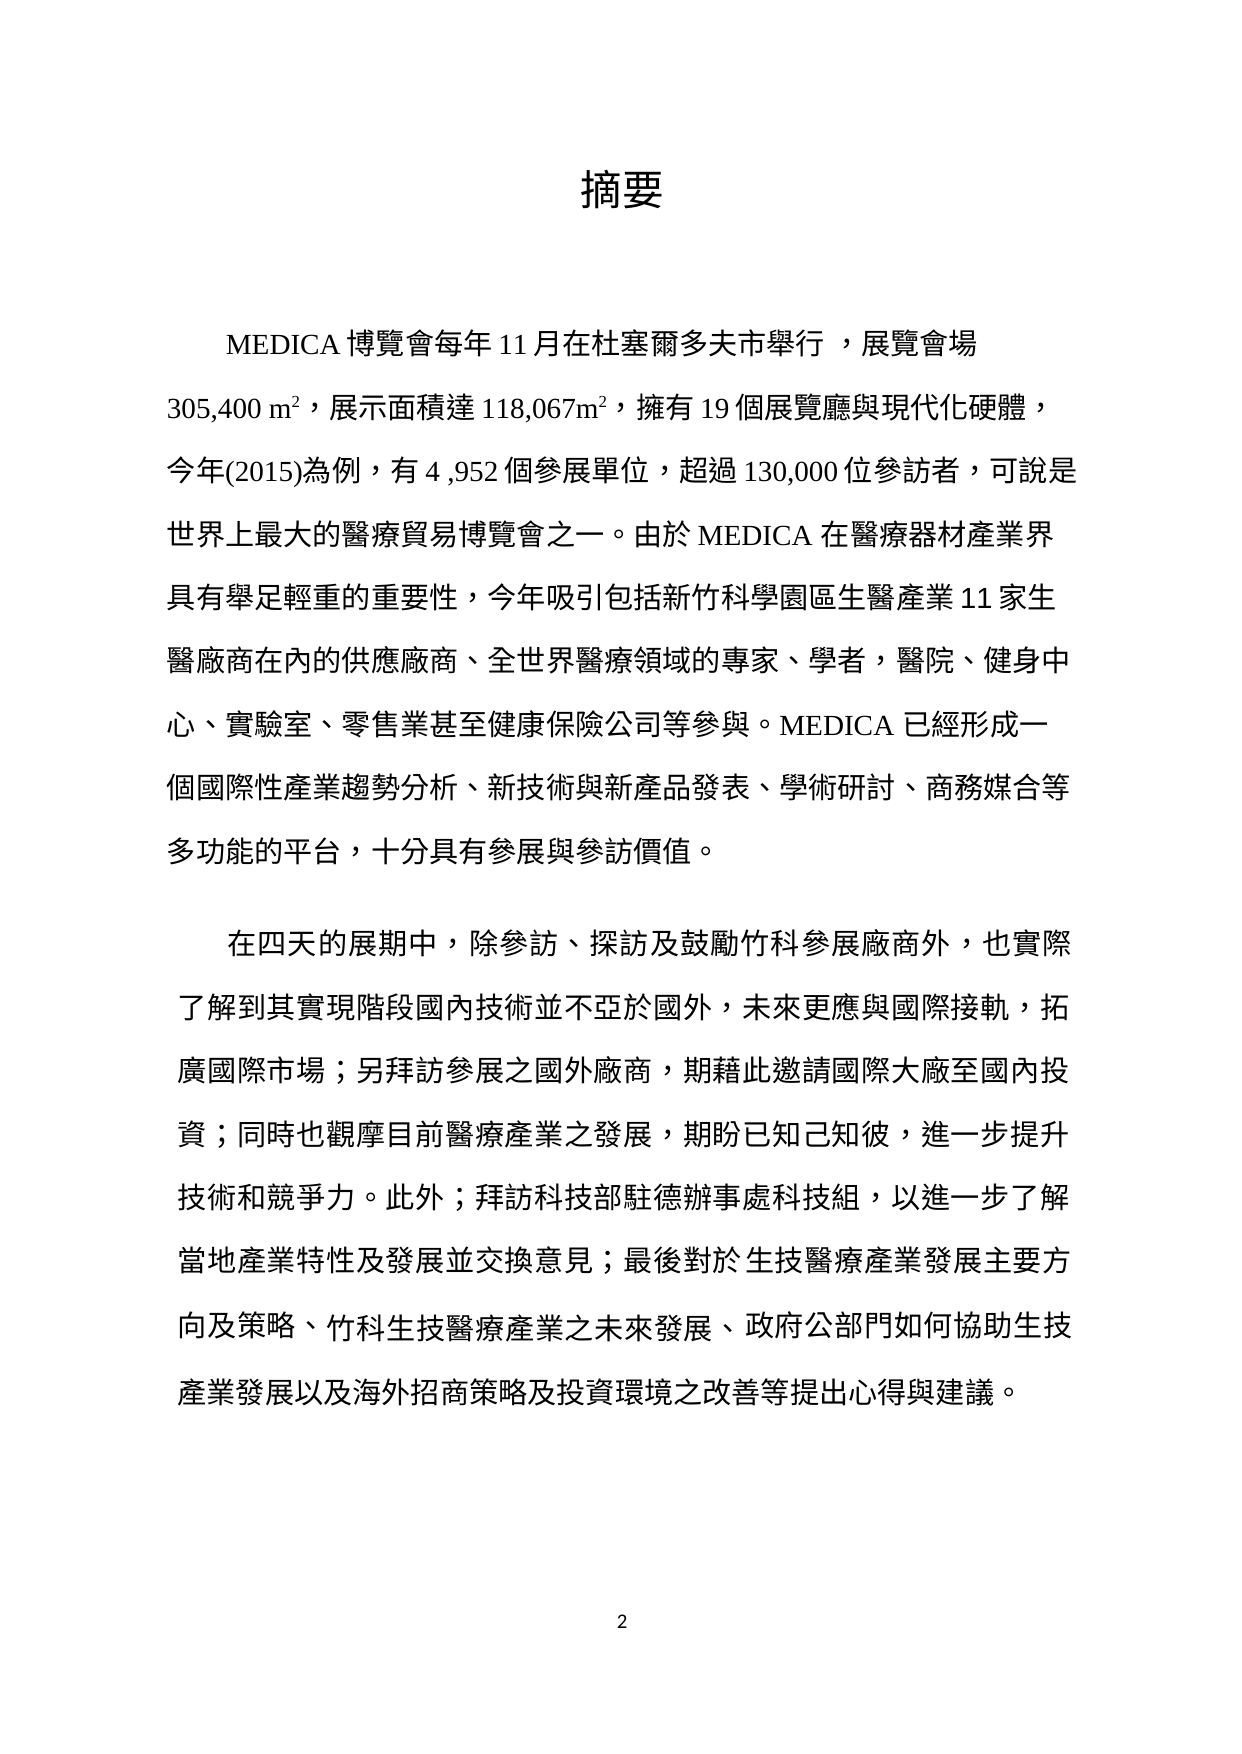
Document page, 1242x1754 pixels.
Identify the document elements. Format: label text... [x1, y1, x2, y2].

text 摘要 [573, 154, 671, 217]
text MEDICA博覽會每年11月在杜塞爾多夫市舉行 ，展覽會場305,400 m2，展示面積達118,067m2，擁有19個展覽廳與現代化硬體，今年(2015)為例，有4 ,952個參展單位，超過130,000位參訪者，可說是世界上最大的醫療貿易博覽會之一。由於MEDICA 在醫療器材產業界具有舉足輕重的重要性，今年吸引包括新竹科學園區生醫產業11家生醫廠商在內的供應廠商、全世界醫療領域的專家、學者，醫院、健身中心、實驗室、零售業甚至健康保險公司等參與。MEDICA 已經形成一個國際性產業趨勢分析、新技術與新產品發表、學術研討、商務媒合等多功能的平台，十分具有參展與參訪價值。 [167, 321, 1077, 871]
text 在四天的展期中，除參訪、探訪及鼓勵竹科參展廠商外，也實際了解到其實現階段國內技術並不亞於國外，未來更應與國際接軌，拓廣國際市場；另拜訪參展之國外廠商，期藉此邀請國際大廠至國內投資；同時也觀摩目前醫療產業之發展，期盼已知己知彼，進一步提升技術和競爭力。此外；拜訪科技部駐德辦事處科技組，以進一步了解當地產業特性及發展並交換意見；最後對於生技醫療產業發展主要方向及策略、竹科生技醫療產業之未來發展、政府公部門如何協助生技產業發展以及海外招商策略及投資環境之改善等提出心得與建議。 [177, 921, 1073, 1412]
